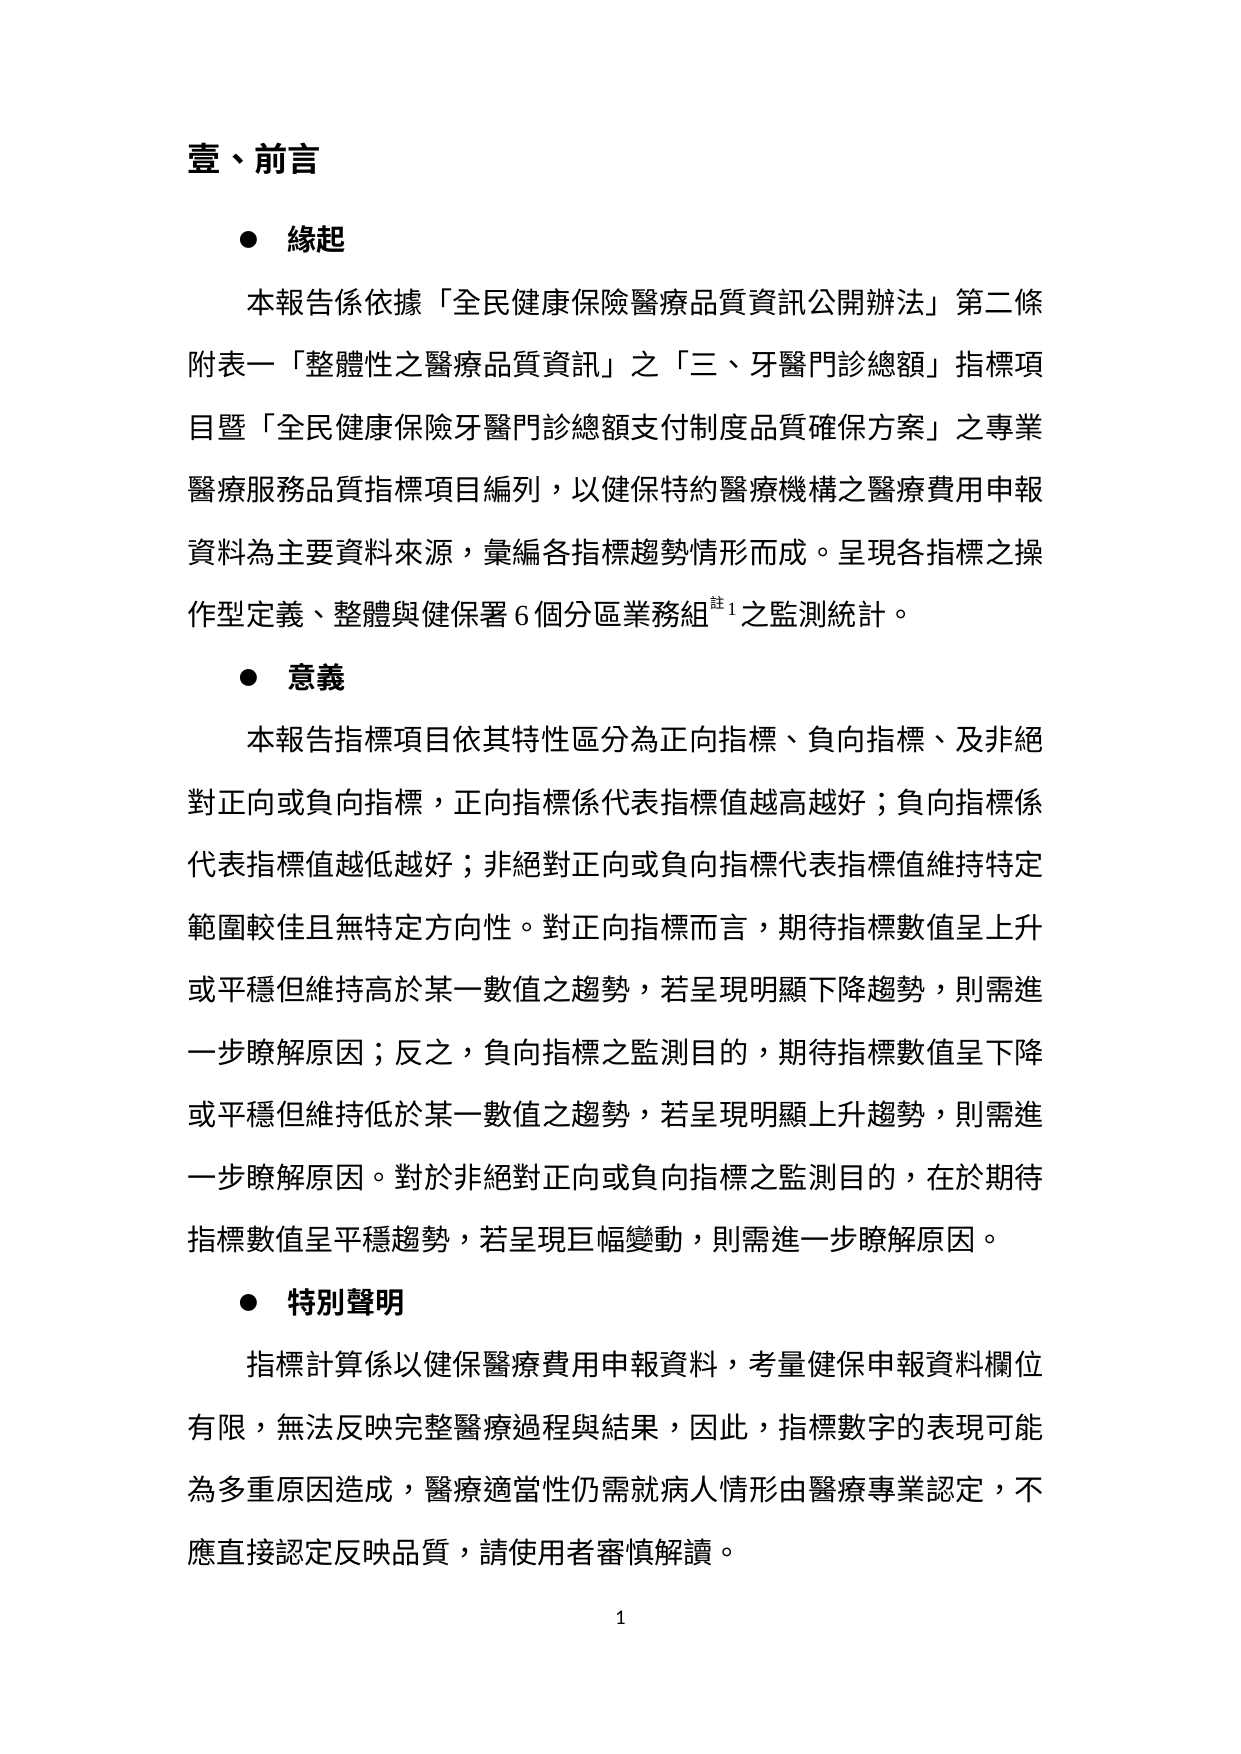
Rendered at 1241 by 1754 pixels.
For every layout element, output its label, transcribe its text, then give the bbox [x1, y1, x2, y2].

list 特別聲明 [237, 1259, 1046, 1321]
subtitle 壹、前言 [187, 115, 1053, 177]
text 本報告係依據「全民健康保險醫療品質資訊公開辦法」第二條附表一「整體性之醫療品質資訊」之「三、牙醫門診總額」指標項目暨「全民健康保險牙醫門診總額支付制度品質確保方案」之專業醫療服務品質指標項目編列，以健保特約醫療機構之醫療費用申報資料為主要資料來源，彙編各指標趨勢情形而成。呈現各指標之操作型定義、整體與健保署6個分區業務組註1之監測統計。 [187, 259, 1046, 634]
list 意義 [237, 634, 1046, 696]
text 本報告指標項目依其特性區分為正向指標、負向指標、及非絕對正向或負向指標，正向指標係代表指標值越高越好；負向指標係代表指標值越低越好；非絕對正向或負向指標代表指標值維持特定範圍較佳且無特定方向性。對正向指標而言，期待指標數值呈上升或平穩但維持高於某一數值之趨勢，若呈現明顯下降趨勢，則需進一步瞭解原因；反之，負向指標之監測目的，期待指標數值呈下降或平穩但維持低於某一數值之趨勢，若呈現明顯上升趨勢，則需進一步瞭解原因。對於非絕對正向或負向指標之監測目的，在於期待指標數值呈平穩趨勢，若呈現巨幅變動，則需進一步瞭解原因。 [187, 696, 1046, 1259]
list 緣起 [237, 196, 1046, 259]
text 指標計算係以健保醫療費用申報資料，考量健保申報資料欄位有限，無法反映完整醫療過程與結果，因此，指標數字的表現可能為多重原因造成，醫療適當性仍需就病人情形由醫療專業認定，不應直接認定反映品質，請使用者審慎解讀。 [187, 1321, 1046, 1571]
